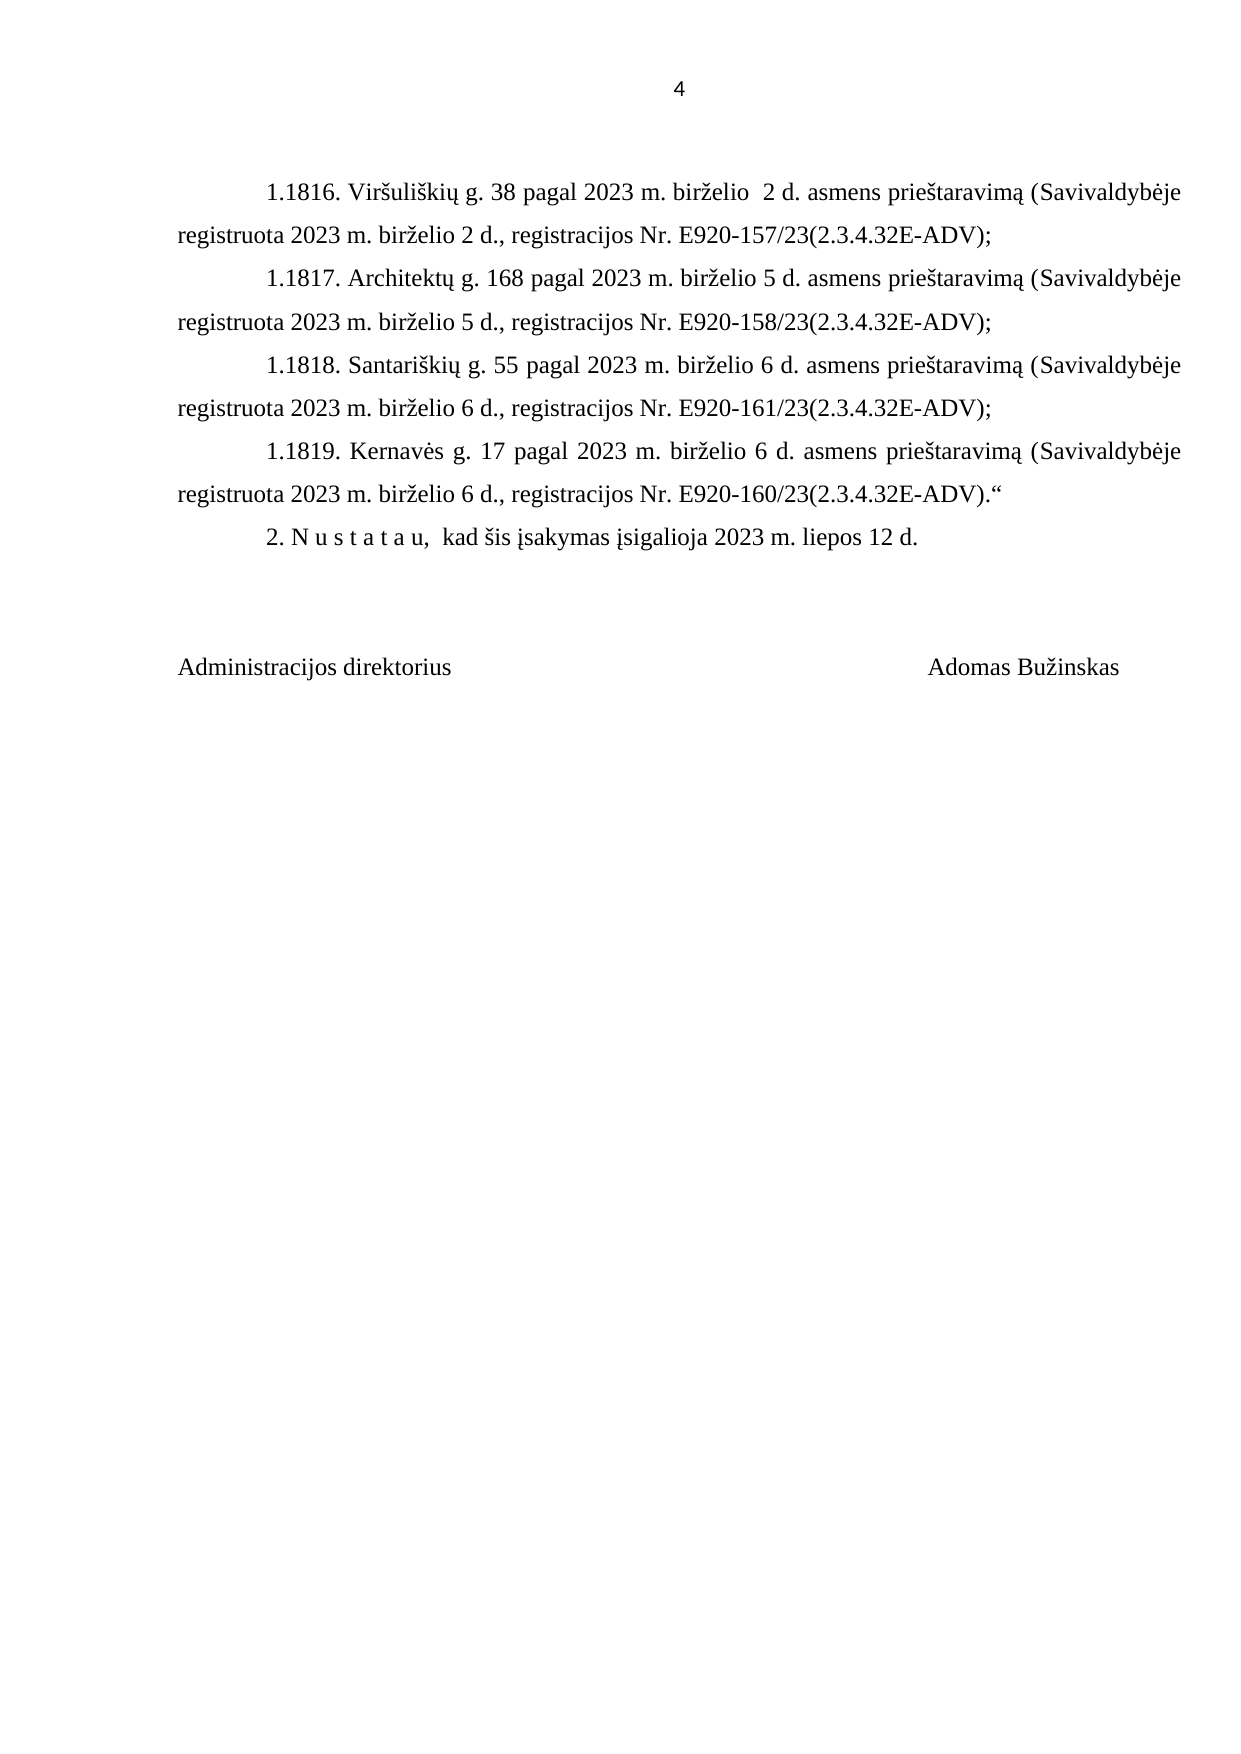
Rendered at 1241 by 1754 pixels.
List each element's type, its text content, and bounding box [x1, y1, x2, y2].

text 1.1817. Architektų g. 168 pagal 2023 m. birželio 5 d. asmens prieštaravimą (Savivaldybėje registruota 2023 m. birželio 5 d., registracijos Nr. E920-158/23(2.3.4.32E-ADV); [177, 263, 1181, 335]
text 2. N u s t a t a u, kad šis įsakymas įsigalioja 2023 m. liepos 12 d. [177, 522, 1181, 551]
text 1.1816. Viršuliškių g. 38 pagal 2023 m. birželio 2 d. asmens prieštaravimą (Savivaldybėje registruota 2023 m. birželio 2 d., registracijos Nr. E920-157/23(2.3.4.32E-ADV); [177, 177, 1181, 249]
text 1.1819. Kernavės g. 17 pagal 2023 m. birželio 6 d. asmens prieštaravimą (Savivaldybėje registruota 2023 m. birželio 6 d., registracijos Nr. E920-160/23(2.3.4.32E-ADV).“ [177, 436, 1181, 508]
text Administracijos direktorius Adomas Bužinskas [177, 652, 1181, 680]
text 1.1818. Santariškių g. 55 pagal 2023 m. birželio 6 d. asmens prieštaravimą (Savivaldybėje registruota 2023 m. birželio 6 d., registracijos Nr. E920-161/23(2.3.4.32E-ADV); [177, 350, 1181, 422]
